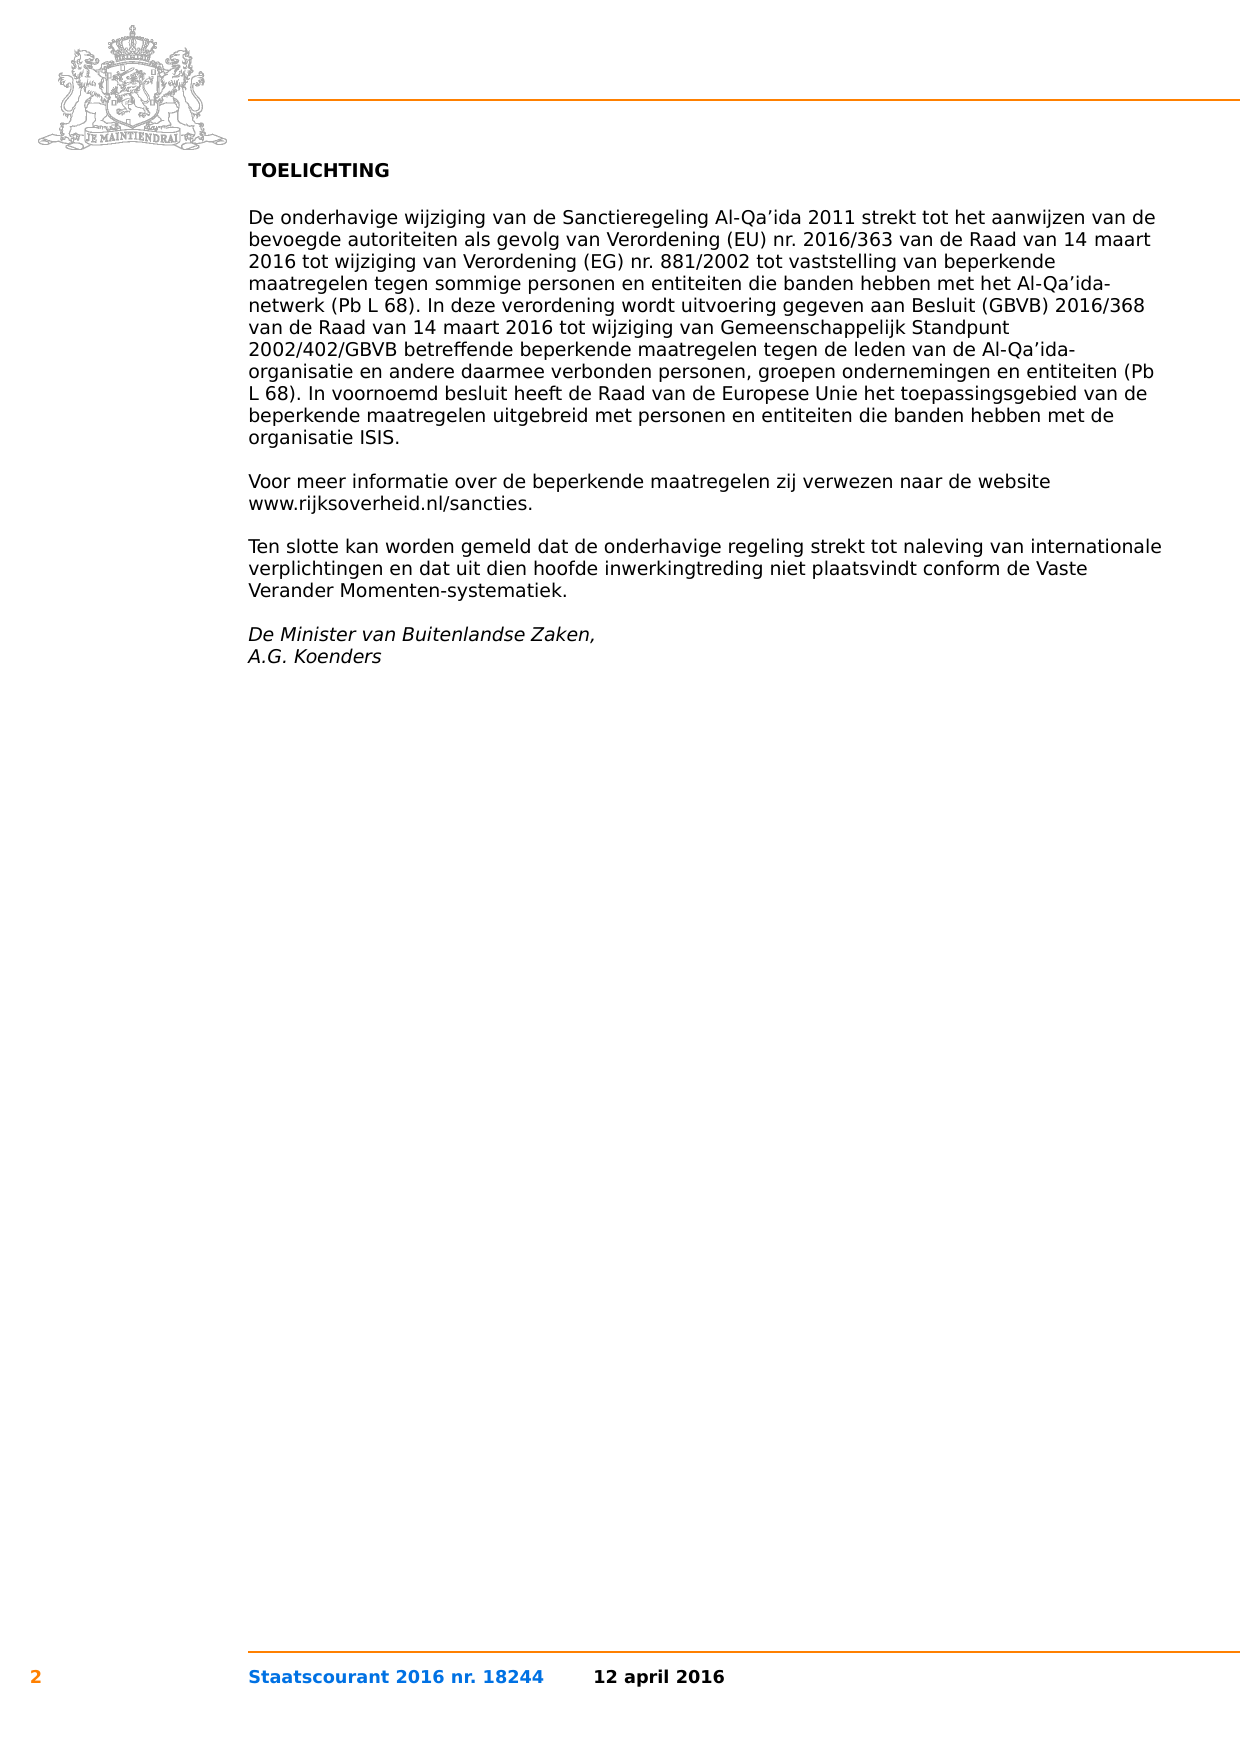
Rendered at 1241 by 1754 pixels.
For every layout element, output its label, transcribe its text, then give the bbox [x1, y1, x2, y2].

text De Minister van Buitenlandse Zaken, A.G. Koenders [248, 624, 1163, 668]
text De onderhavige wijziging van de Sanctieregeling Al-Qa’ida 2011 strekt tot het aanwijzen van de bevoegde autoriteiten als gevolg van Verordening (EU) nr. 2016/363 van de Raad van 14 maart 2016 tot wijziging van Verordening (EG) nr. 881/2002 tot vaststelling van beperkende maatregelen tegen sommige personen en entiteiten die banden hebben met het Al-Qa’ida-netwerk (Pb L 68). In deze verordening wordt uitvoering gegeven aan Besluit (GBVB) 2016/368 van de Raad van 14 maart 2016 tot wijziging van Gemeenschappelijk Standpunt 2002/402/GBVB betreffende beperkende maatregelen tegen de leden van de Al-Qa’ida-organisatie en andere daarmee verbonden personen, groepen ondernemingen en entiteiten (Pb L 68). In voornoemd besluit heeft de Raad van de Europese Unie het toepassingsgebied van de beperkende maatregelen uitgebreid met personen en entiteiten die banden hebben met de organisatie ISIS. [248, 207, 1163, 449]
subtitle TOELICHTING [248, 160, 1163, 182]
text Ten slotte kan worden gemeld dat de onderhavige regeling strekt tot naleving van internationale verplichtingen en dat uit dien hoofde inwerkingtreding niet plaatsvindt conform de Vaste Verander Momenten-systematiek. [248, 536, 1163, 602]
picture [38, 25, 227, 150]
text Voor meer informatie over de beperkende maatregelen zij verwezen naar de website www.rijksoverheid.nl/sancties. [248, 471, 1163, 514]
